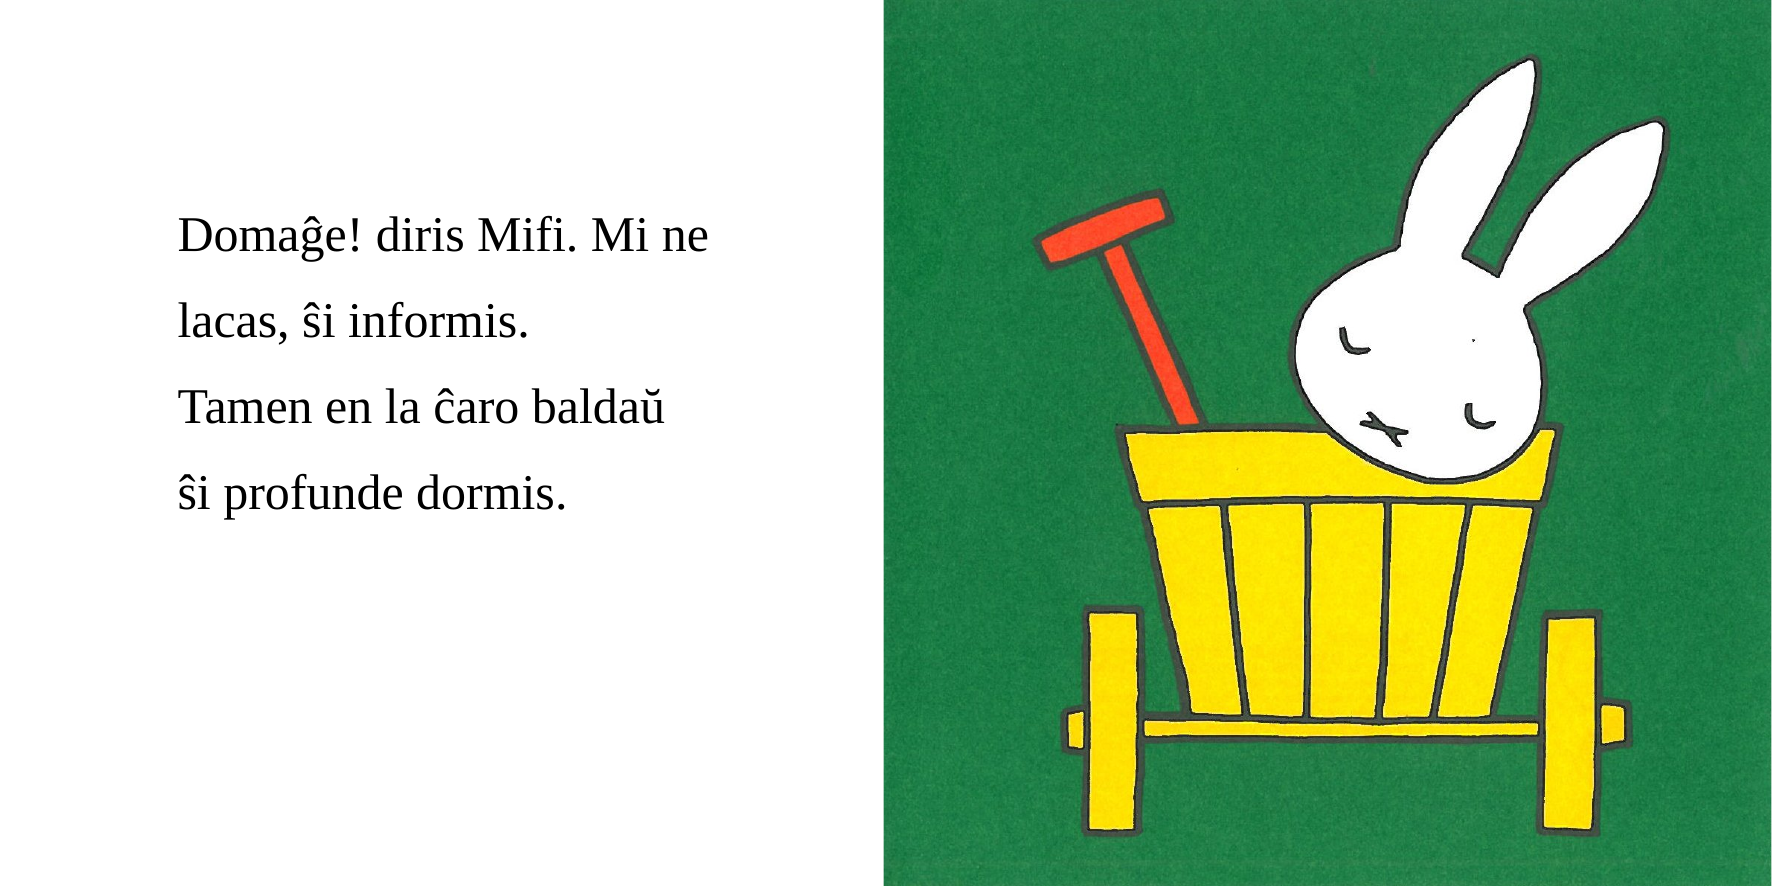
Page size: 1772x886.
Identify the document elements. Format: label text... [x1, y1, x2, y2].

text Domaĝe! diris Mifi. Mi ne [177, 204, 883, 262]
text ŝi profunde dormis. [177, 463, 883, 521]
text Tamen en la ĉaro baldaŭ [177, 377, 883, 434]
picture [883, 0, 1772, 886]
text lacas, ŝi informis. [177, 291, 883, 348]
